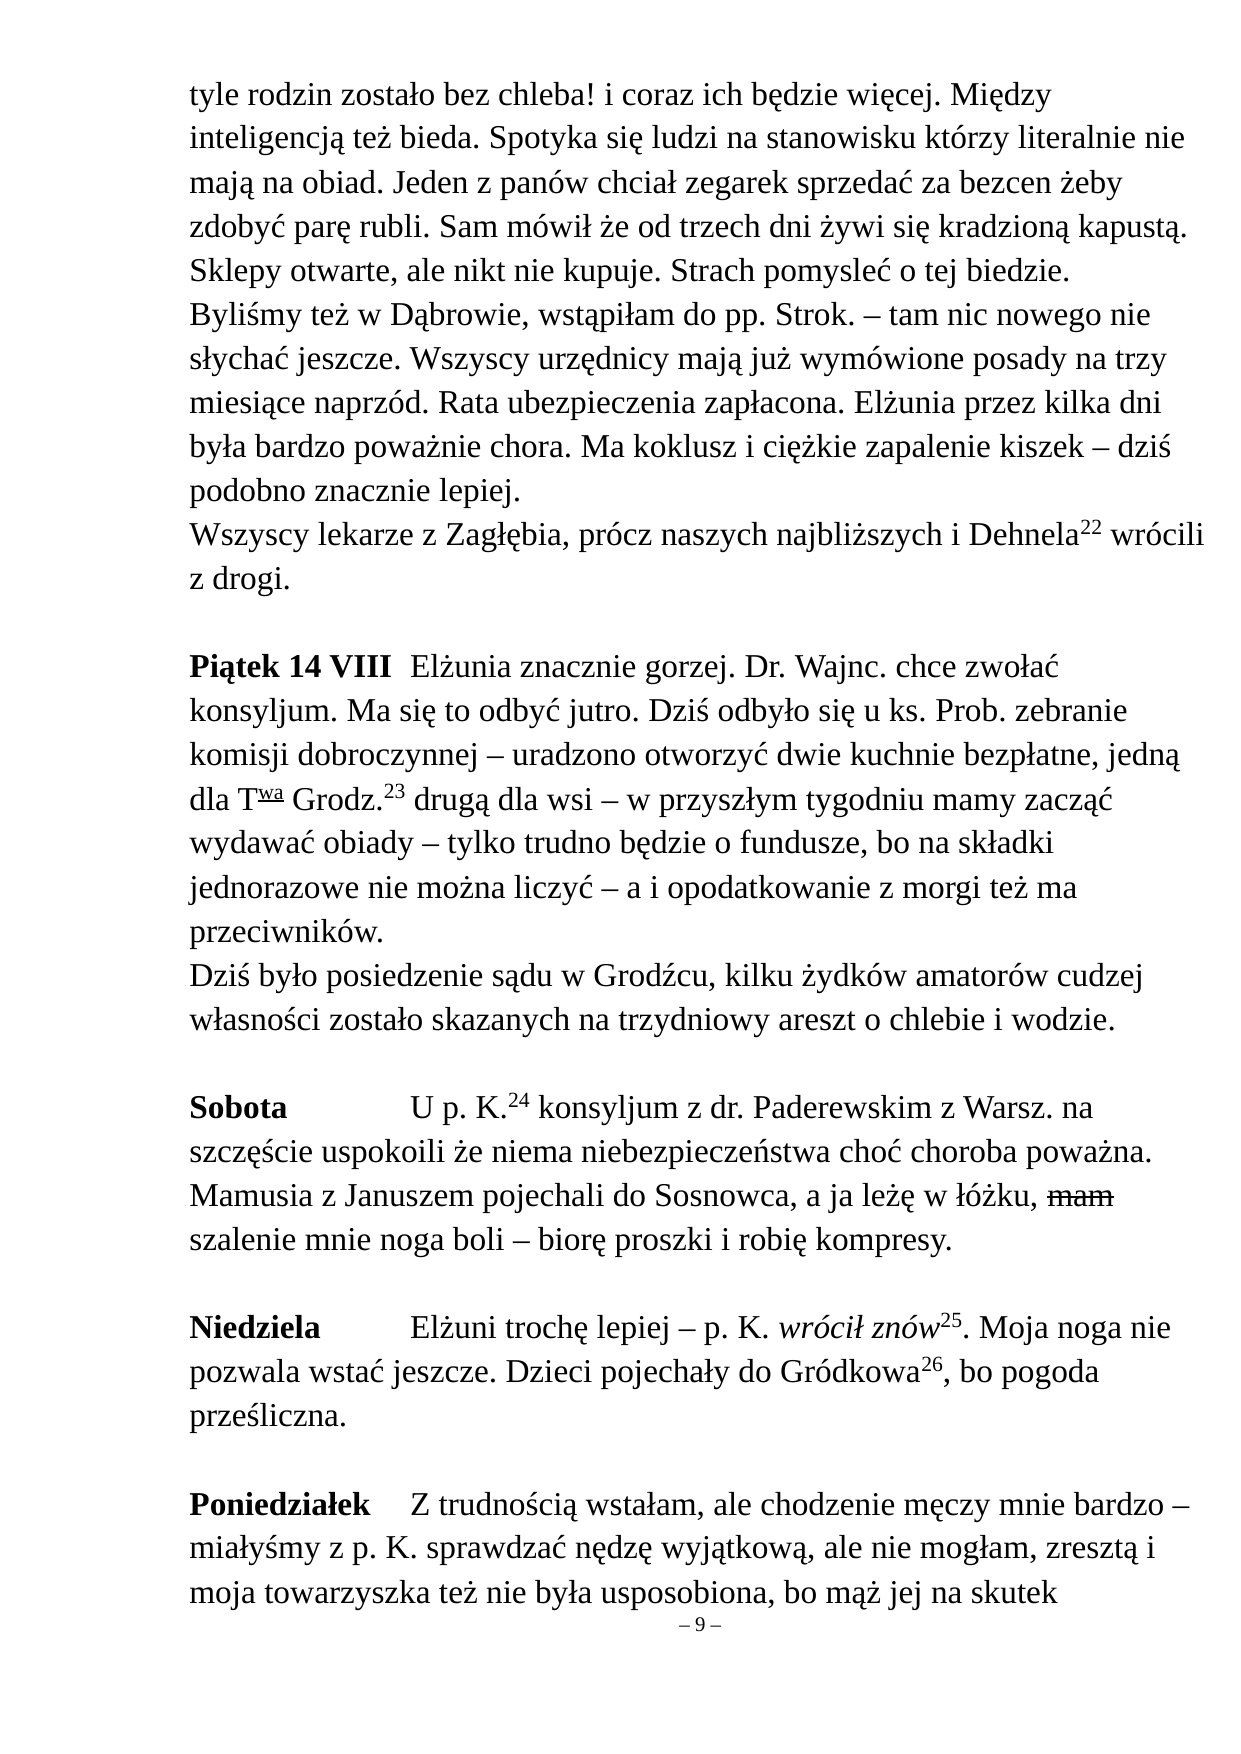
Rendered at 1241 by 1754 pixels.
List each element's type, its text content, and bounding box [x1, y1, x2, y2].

text Wszyscy lekarze z Zagłębia, prócz naszych najbliższych i Dehnela wrócili z drogi. [189, 514, 1211, 597]
text Byliśmy też w Dąbrowie, wstąpiłam do pp. Strok. – tam nic nowego nie słychać jeszcze. Wszyscy urzędnicy mają już wymówione posady na trzy miesiące naprzód. Rata ubezpieczenia zapłacona. Elżunia przez kilka dni była bardzo poważnie chora. Ma koklusz i ciężkie zapalenie kiszek – dziś podobno znacznie lepiej. [189, 294, 1211, 509]
text Dziś było posiedzenie sądu w Grodźcu, kilku żydków amatorów cudzej własności zostało skazanych na trzydniowy areszt o chlebie i wodzie. [189, 955, 1211, 1037]
text tyle rodzin zostało bez chleba! i coraz ich będzie więcej. Między inteligencją też bieda. Spotyka się ludzi na stanowisku którzy literalnie nie mają na obiad. Jeden z panów chciał zegarek sprzedać za bezcen żeby zdobyć parę rubli. Sam mówił że od trzech dni żywi się kradzioną kapustą. Sklepy otwarte, ale nikt nie kupuje. Strach pomysleć o tej biedzie. [189, 74, 1211, 288]
text Sobota U p. K. konsyljum z dr. Paderewskim z Warsz. na szczęście uspokoili że niema niebezpieczeństwa choć choroba poważna. [189, 1087, 1211, 1169]
text Niedziela Elżuni trochę lepiej – p. K. wrócił znów. Moja noga nie pozwala wstać jeszcze. Dzieci pojechały do Gródkowa, bo pogoda prześliczna. [189, 1307, 1211, 1434]
text Piątek 14 VIII Elżunia znacznie gorzej. Dr. Wajnc. chce zwołać konsyljum. Ma się to odbyć jutro. Dziś odbyło się u ks. Prob. zebranie komisji dobroczynnej – uradzono otworzyć dwie kuchnie bezpłatne, jedną dla Twa Grodz. drugą dla wsi – w przyszłym tygodniu mamy zacząć wydawać obiady – tylko trudno będzie o fundusze, bo na składki jednorazowe nie można liczyć – a i opodatkowanie z morgi też ma przeciwników. [189, 647, 1211, 949]
text Poniedziałek Z trudnością wstałam, ale chodzenie męczy mnie bardzo – miałyśmy z p. K. sprawdzać nędzę wyjątkową, ale nie mogłam, zresztą i moja towarzyszka też nie była usposobiona, bo mąż jej na skutek [189, 1484, 1211, 1610]
text Mamusia z Januszem pojechali do Sosnowca, a ja leżę w łóżku, mam szalenie mnie noga boli – biorę proszki i robię kompresy. [189, 1175, 1211, 1258]
